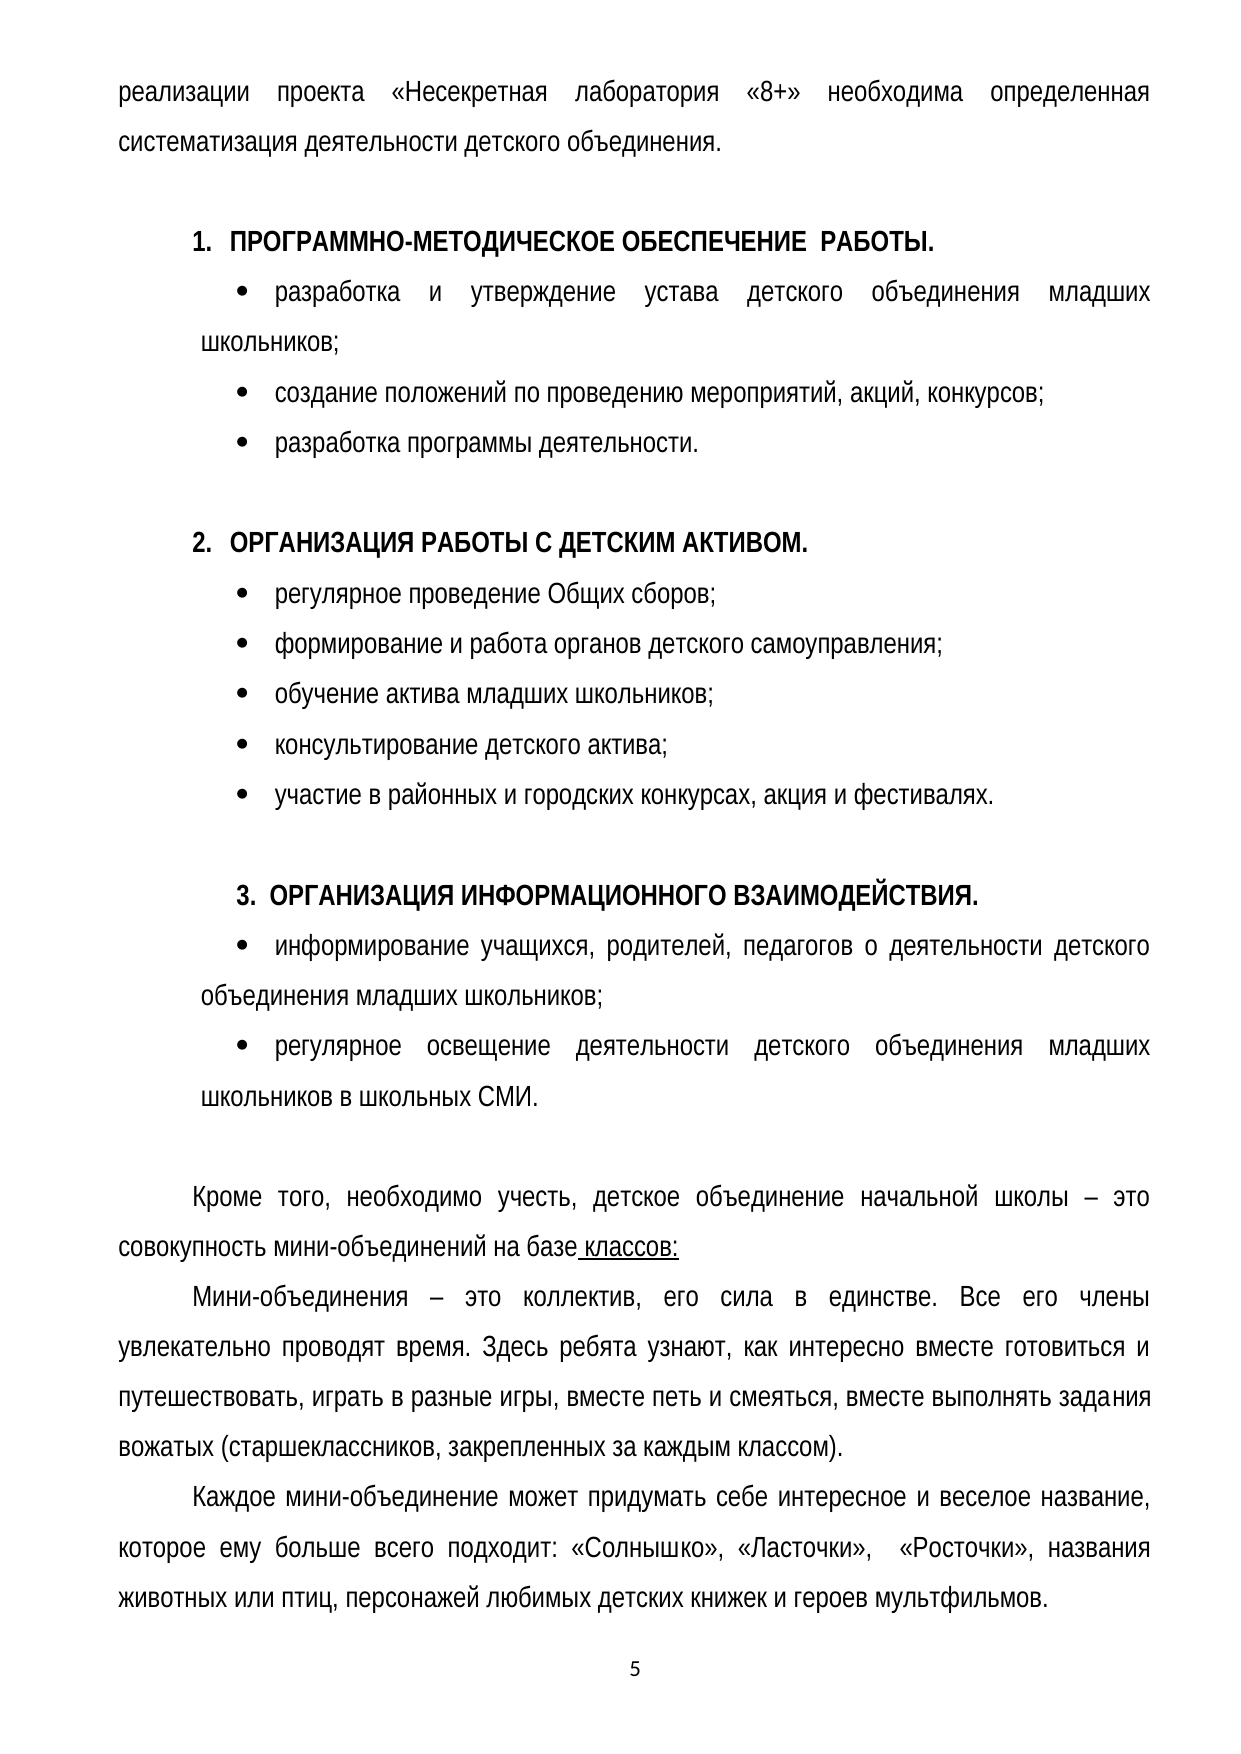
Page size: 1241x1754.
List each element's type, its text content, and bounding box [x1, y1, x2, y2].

list ОРГАНИЗАЦИЯ РАБОТЫ С ДЕТСКИМ АКТИВОМ. [118, 526, 1152, 559]
list участие в районных и городских конкурсах, акция и фестивалях. [163, 777, 1152, 811]
list консультирование детского актива; [163, 727, 1152, 761]
text 3. ОРГАНИЗАЦИЯ ИНФОРМАЦИОННОГО ВЗАИМОДЕЙСТВИЯ. [118, 878, 1152, 911]
list обучение актива младших школьников; [163, 677, 1152, 710]
list регулярное проведение Общих сборов; [163, 576, 1152, 609]
list разработка и утверждение устава детского объединения младших школьников; [163, 274, 1152, 358]
list формирование и работа органов детского самоуправления; [163, 626, 1152, 660]
text Мини-объедине­ния – это коллектив, его сила в единстве. Все его члены увлекательно проводят время. Здесь ребята узнают, как интересно вместе готовиться и путешествовать, играть в разные игры, вместе петь и смеяться, вместе выполнять зада­ния вожатых (старшеклассников, закрепленных за каждым классом). [118, 1279, 1152, 1463]
list ПРОГРАММНО-МЕТОДИЧЕСКОЕ ОБЕСПЕЧЕНИЕ РАБОТЫ. [118, 224, 1152, 258]
text реализации проекта «Несекретная лаборатория «8+» необходима определенная систематизация деятельности детского объединения. [118, 74, 1152, 157]
list создание положений по проведению мероприятий, акций, конкурсов; [163, 375, 1152, 408]
list информирование учащихся, родителей, педагогов о деятельности детского объединения младших школьников; [163, 928, 1152, 1012]
text Каждое мини-объедине­ние может придумать себе интересное и веселое название, которое ему больше всего подходит: «Солныш­ко», «Ласточки», «Росточки», названия животных или птиц, персо­нажей любимых детских книжек и героев мультфильмов. [118, 1479, 1152, 1613]
list разработка программы деятельности. [163, 425, 1152, 459]
list регулярное освещение деятельности детского объединения младших школьников в школьных СМИ. [163, 1028, 1152, 1112]
text Кроме того, необходимо учесть, детское объединение начальной школы – это совокупность мини-объедине­ний на базе классов: [118, 1179, 1152, 1262]
